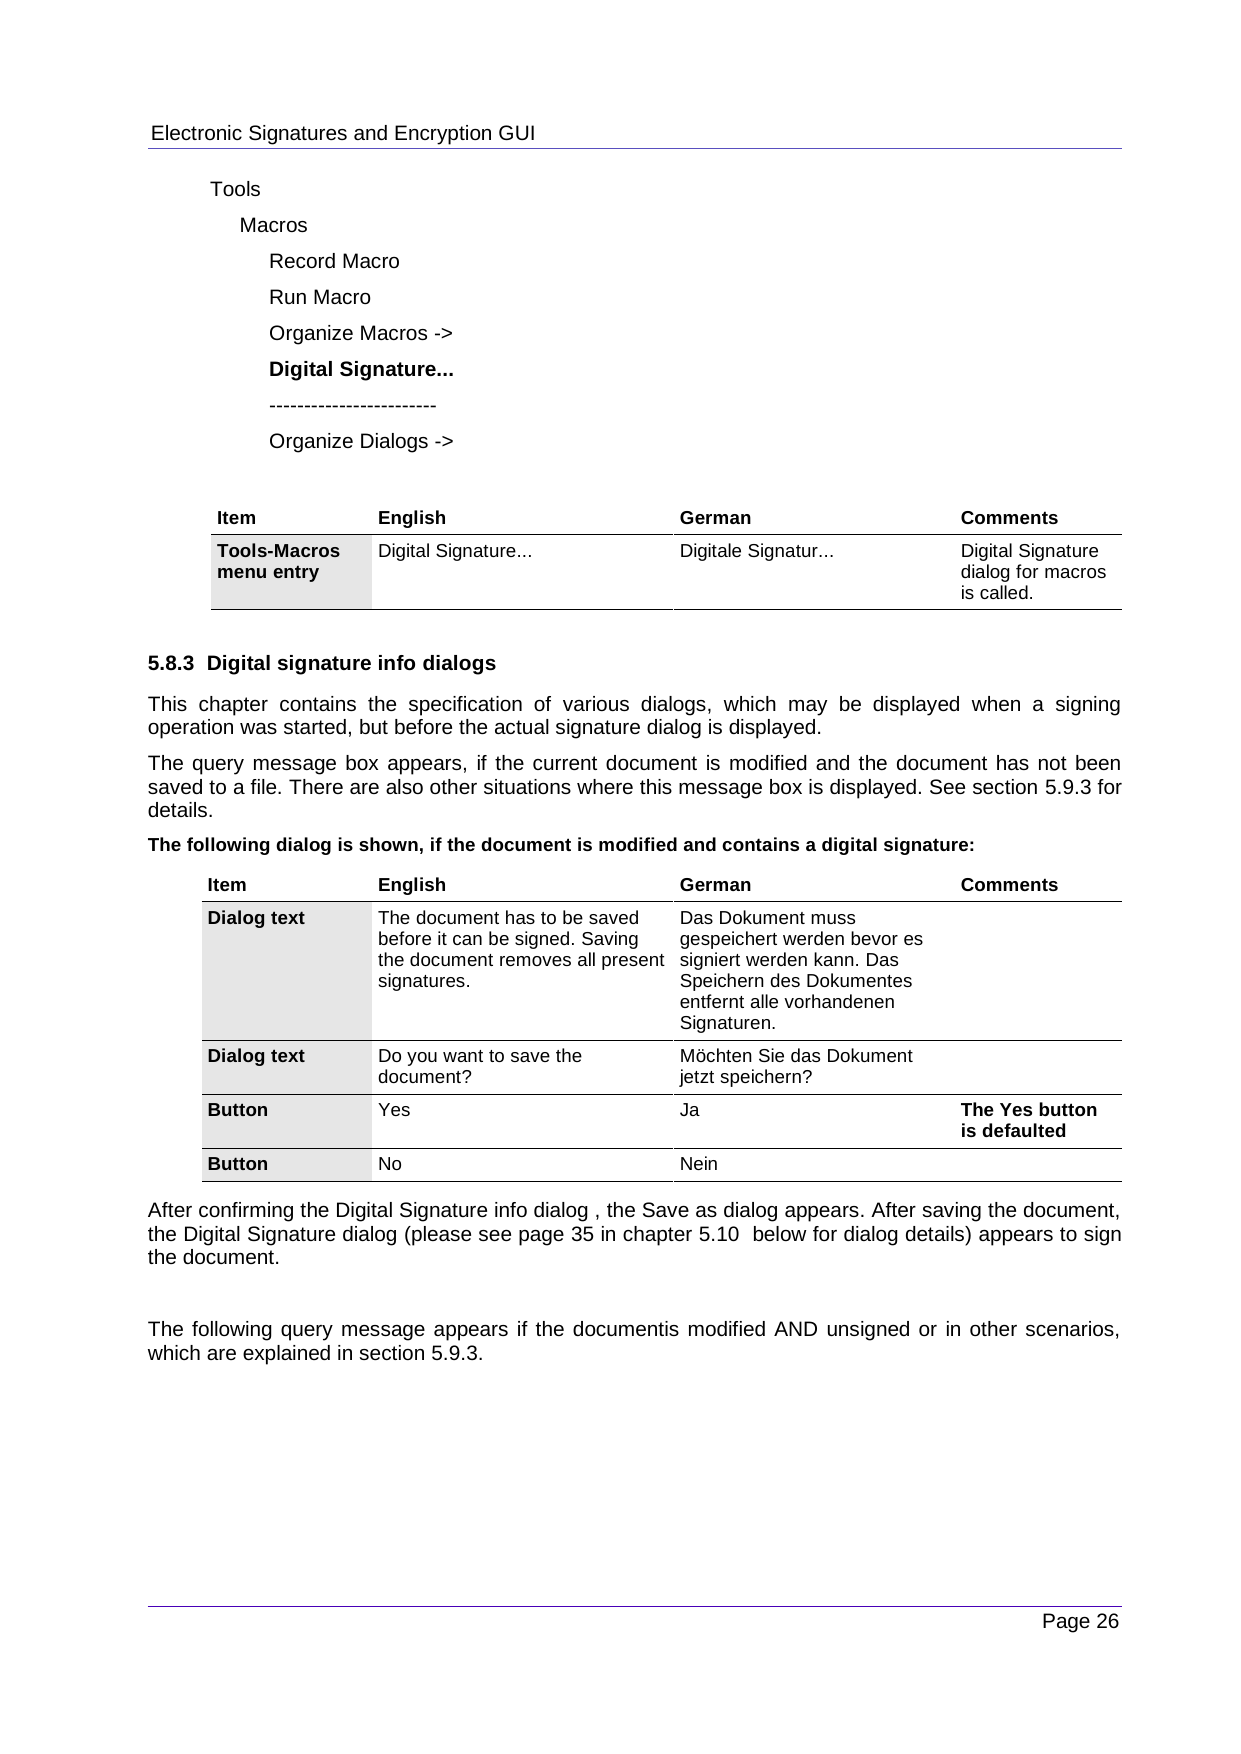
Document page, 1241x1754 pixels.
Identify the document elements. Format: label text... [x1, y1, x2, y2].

table_cell Do you want to save the document? [372, 1041, 673, 1094]
text The following dialog is shown, if the document is modified and contains a digital signature: [148, 835, 1122, 856]
table_cell Button [202, 1149, 372, 1181]
table_cell [955, 902, 1122, 1040]
table_header Item [202, 869, 372, 901]
table_cell [955, 1149, 1122, 1181]
list Run Macro [239, 285, 1122, 309]
table_header German [674, 869, 955, 901]
table_cell The document has to be saved before it can be signed. Saving the document removes all present signatures. [372, 902, 673, 1040]
table_cell Button [202, 1095, 372, 1148]
text The query message box appears, if the current document is modified and the document has not been saved to a file. There are also other situations where this message box is displayed. See section 5.9.3 for details. [148, 752, 1122, 822]
list Record Macro [239, 249, 1122, 273]
table_header Item [211, 501, 372, 534]
table_cell Ja [674, 1095, 955, 1148]
table_cell Möchten Sie das Dokument jetzt speichern? [674, 1041, 955, 1094]
table_cell Das Dokument muss gespeichert werden bevor es signiert werden kann. Das Speichern des Dokumentes entfernt alle vorhandenen Signaturen. [674, 902, 955, 1040]
list Macros [210, 213, 1122, 237]
table_cell Digital Signature dialog for macros is called. [955, 535, 1122, 609]
table_cell Dialog text [202, 902, 372, 1040]
table_cell The Yes button is defaulted [955, 1095, 1122, 1148]
list ------------------------ [239, 393, 1122, 417]
table_header German [674, 501, 955, 534]
text This chapter contains the specification of various dialogs, which may be displayed when a signing operation was started, but before the actual signature dialog is displayed. [148, 692, 1122, 739]
table_cell [955, 1041, 1122, 1094]
table_header Comments [955, 501, 1122, 534]
table_cell No [372, 1149, 673, 1181]
table_cell Dialog text [202, 1041, 372, 1094]
table_cell Digitale Signatur... [674, 535, 955, 609]
table_header English [372, 869, 673, 901]
list Tools [180, 177, 1122, 201]
table_cell Tools-Macros menu entry [211, 535, 372, 609]
list Organize Dialogs -> [239, 429, 1122, 453]
list Organize Macros -> [239, 321, 1122, 345]
table_header English [372, 501, 673, 534]
text After confirming the Digital Signature info dialog , the Save as dialog appears. After saving the document, the Digital Signature dialog (please see page 35 in chapter 5.10 below for dialog details) appears to sign the document. [148, 1198, 1122, 1269]
table_header Comments [955, 869, 1122, 901]
table_cell Yes [372, 1095, 673, 1148]
table_cell Nein [674, 1149, 955, 1181]
subtitle Digital signature info dialogs [148, 651, 1122, 674]
list Digital Signature... [239, 357, 1122, 381]
text The following query message appears if the documentis modified AND unsigned or in other scenarios, which are explained in section 5.9.3. [148, 1318, 1122, 1365]
table_cell Digital Signature... [372, 535, 673, 609]
